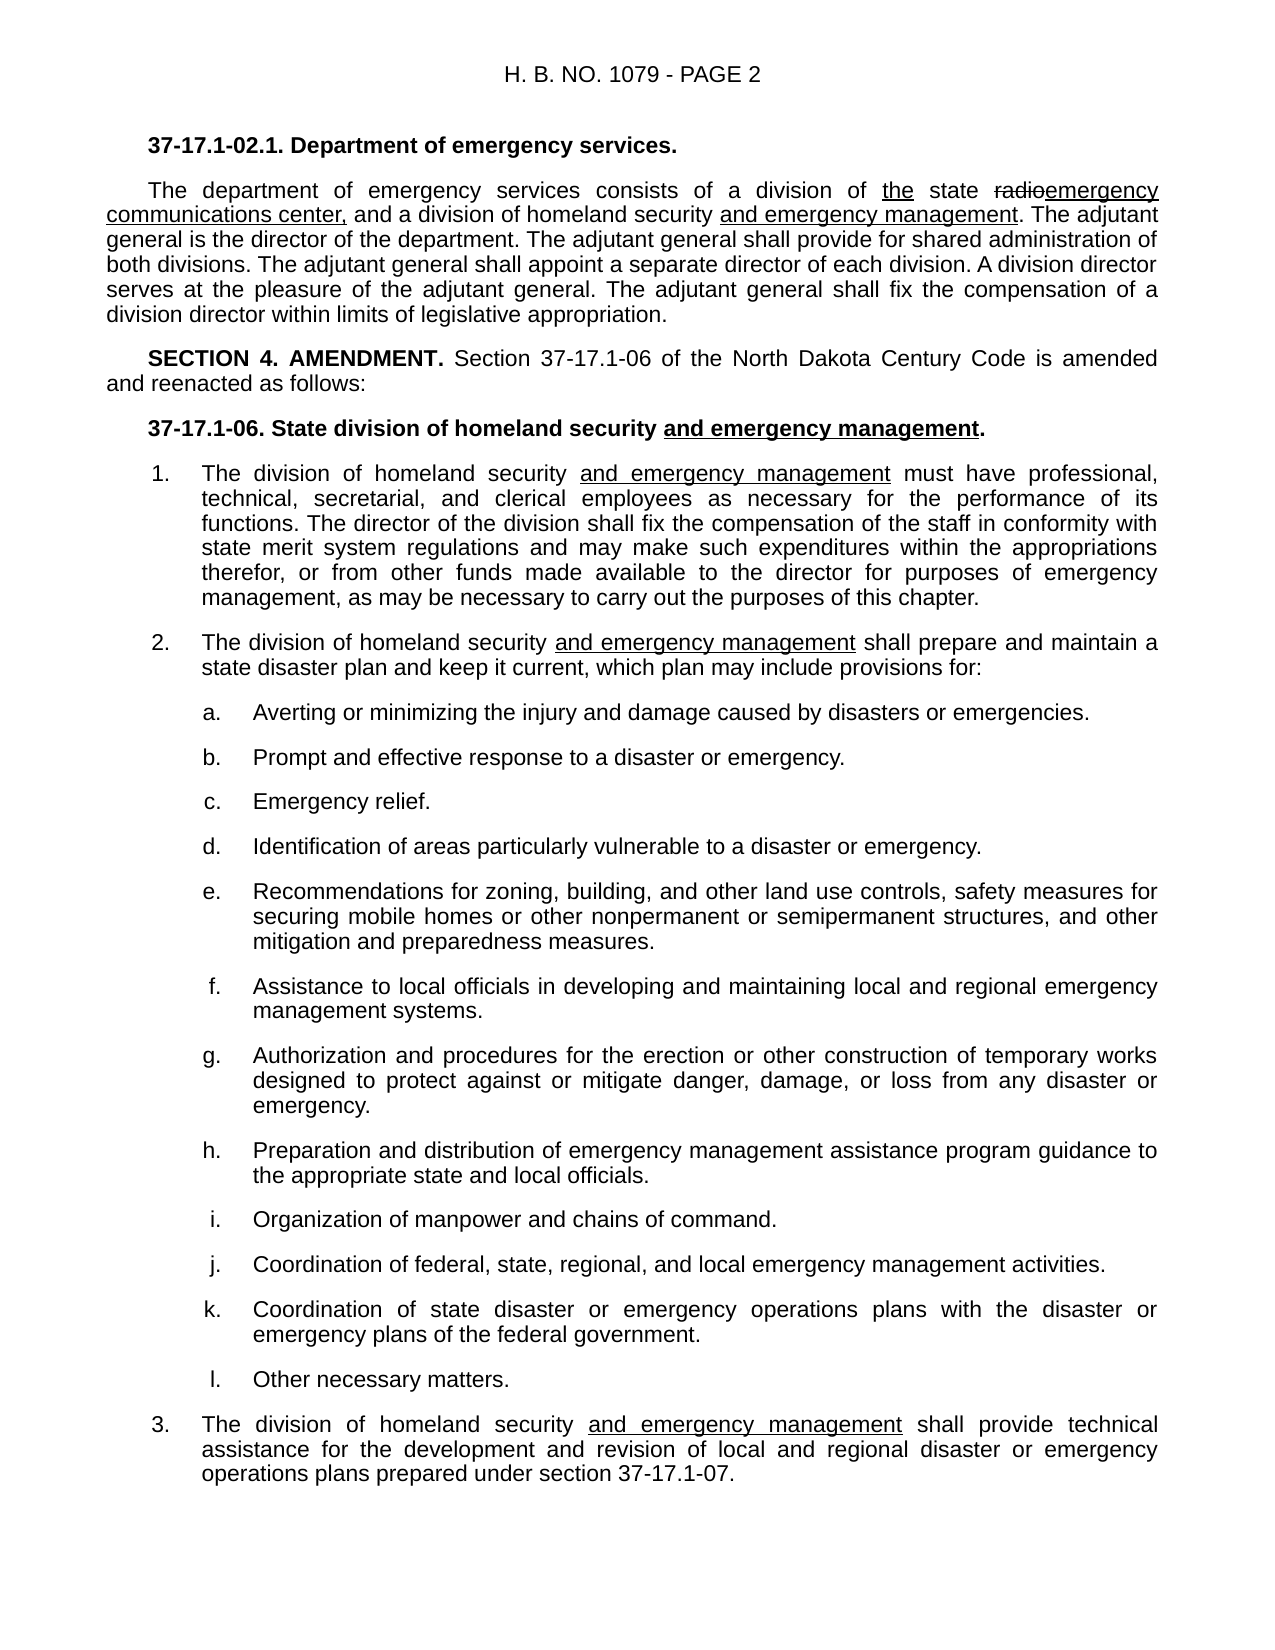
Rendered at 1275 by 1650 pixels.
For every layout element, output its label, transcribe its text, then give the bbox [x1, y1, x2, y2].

text a. Averting or minimizing the injury and damage caused by disasters or emergencies. [106, 700, 1158, 725]
text 1. The division of homeland security and emergency management must have professional, technical, secretarial, and clerical employees as necessary for the performance of its functions. The director of the division shall fix the compensation of the staff in conformity with state merit system regulations and may make such expenditures within the appropriations therefor, or from other funds made available to the director for purposes of emergency management, as may be necessary to carry out the purposes of this chapter. [106, 462, 1158, 610]
text h. Preparation and distribution of emergency management assistance program guidance to the appropriate state and local officials. [106, 1138, 1158, 1188]
subtitle 37‑17.1‑06. State division of homeland security and emergency management. [106, 417, 1158, 442]
text 3. The division of homeland security and emergency management shall provide technical assistance for the development and revision of local and regional disaster or emergency operations plans prepared under section 37‑17.1‑07. [106, 1412, 1158, 1487]
text d. Identification of areas particularly vulnerable to a disaster or emergency. [106, 835, 1158, 860]
text k. Coordination of state disaster or emergency operations plans with the disaster or emergency plans of the federal government. [106, 1298, 1158, 1347]
text f. Assistance to local officials in developing and maintaining local and regional emergency management systems. [106, 974, 1158, 1024]
subtitle 37‑17.1‑02.1. Department of emergency services. [106, 133, 1158, 158]
text g. Authorization and procedures for the erection or other construction of temporary works designed to protect against or mitigate danger, damage, or loss from any disaster or emergency. [106, 1044, 1158, 1118]
text The department of emergency services consists of a division of the state radioemergency communications center, and a division of homeland security and emergency management. The adjutant general is the director of the department. The adjutant general shall provide for shared administration of both divisions. The adjutant general shall appoint a separate director of each division. A division director serves at the pleasure of the adjutant general. The adjutant general shall fix the compensation of a division director within limits of legislative appropriation. [106, 178, 1158, 327]
text 2. The division of homeland security and emergency management shall prepare and maintain a state disaster plan and keep it current, which plan may include provisions for: [106, 631, 1158, 680]
text l. Other necessary matters. [106, 1368, 1158, 1392]
text j. Coordination of federal, state, regional, and local emergency management activities. [106, 1253, 1158, 1278]
text e. Recommendations for zoning, building, and other land use controls, safety measures for securing mobile homes or other nonpermanent or semipermanent structures, and other mitigation and preparedness measures. [106, 880, 1158, 954]
text SECTION 4. AMENDMENT. Section 37‑17.1‑06 of the North Dakota Century Code is amended and reenacted as follows: [106, 347, 1158, 397]
text c. Emergency relief. [106, 790, 1158, 815]
text b. Prompt and effective response to a disaster or emergency. [106, 745, 1158, 770]
text i. Organization of manpower and chains of command. [106, 1208, 1158, 1233]
